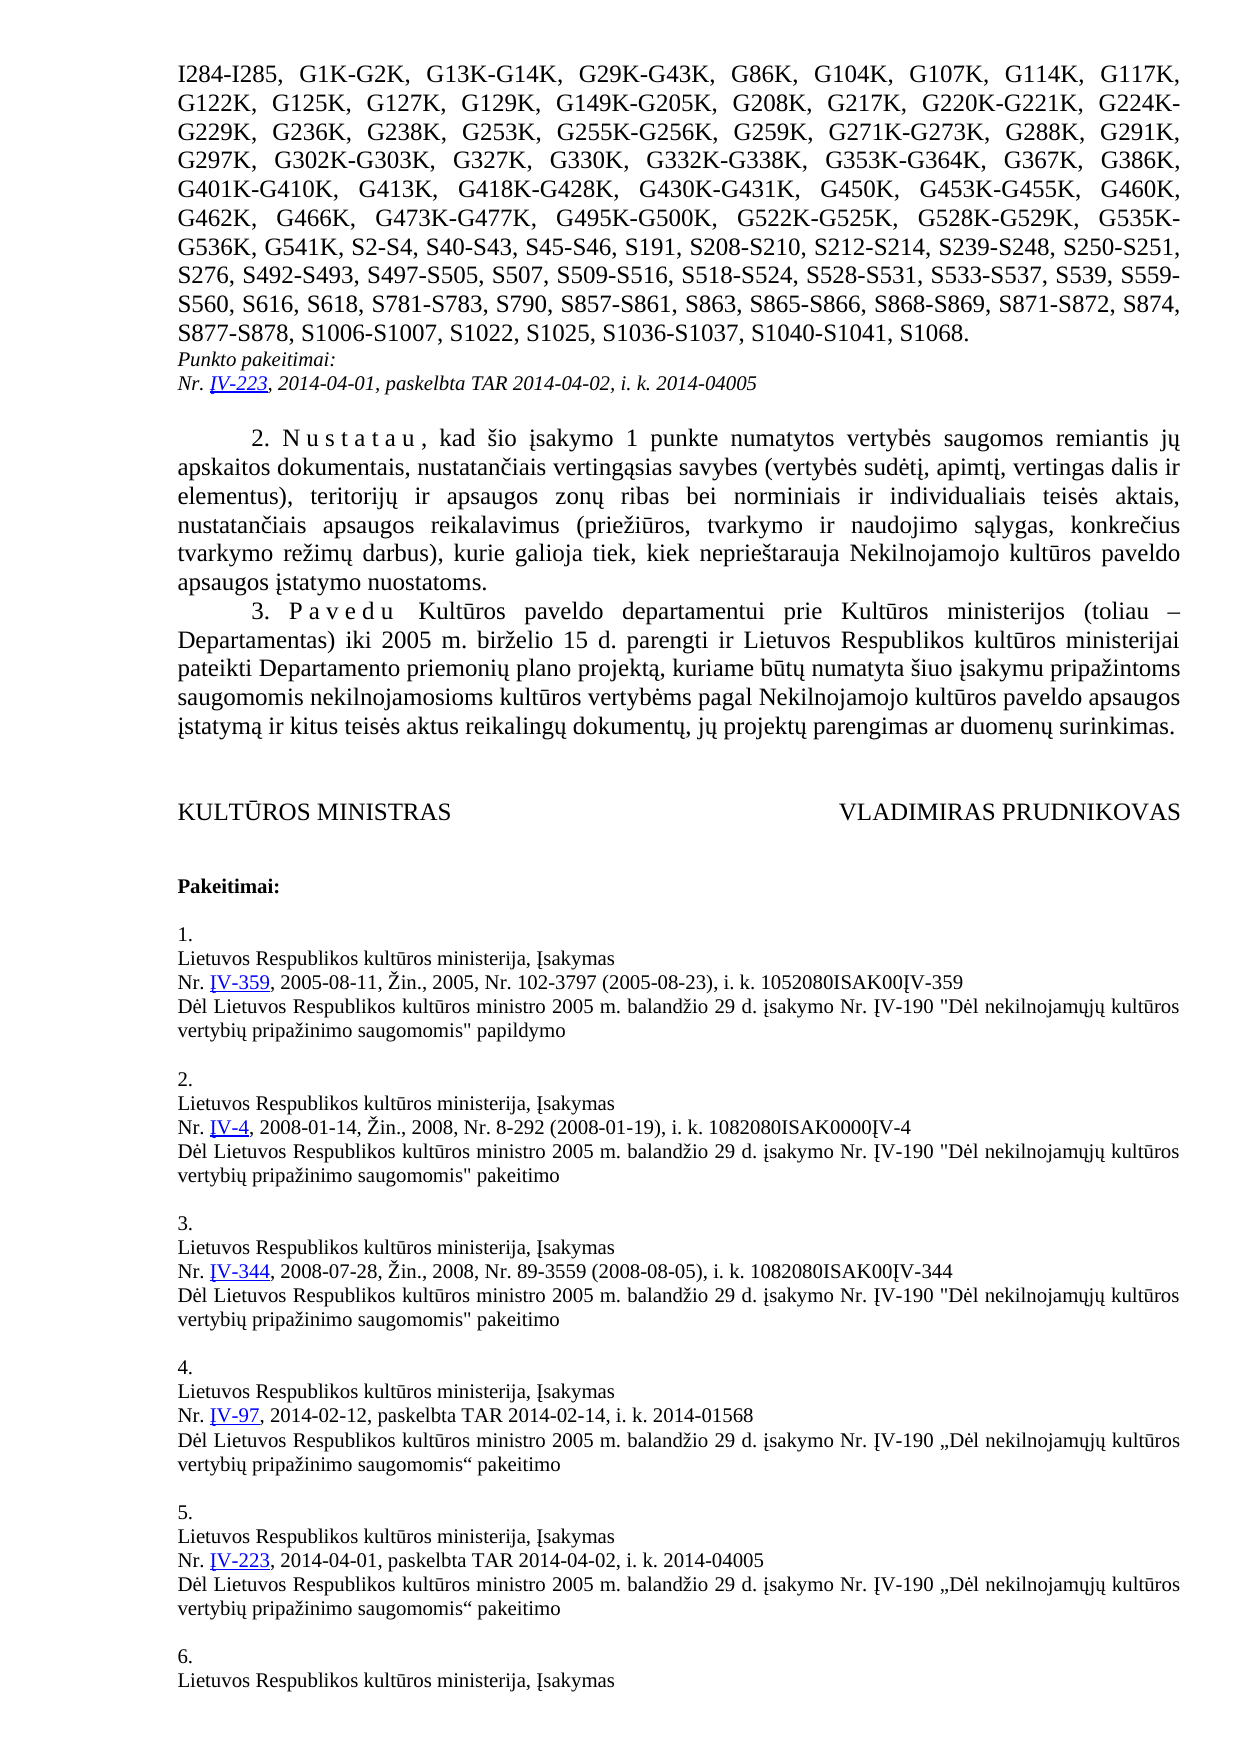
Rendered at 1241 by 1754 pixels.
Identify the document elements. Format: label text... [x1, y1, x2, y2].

text Nr. ĮV-223, 2014-04-01, paskelbta TAR 2014-04-02, i. k. 2014-04005 [177, 371, 1181, 395]
text Dėl Lietuvos Respublikos kultūros ministro 2005 m. balandžio 29 d. įsakymo Nr. ĮV-190 „Dėl nekilnojamųjų kultūros vertybių pripažinimo saugomomis“ pakeitimo [177, 1572, 1181, 1620]
text I284-I285, G1K-G2K, G13K-G14K, G29K-G43K, G86K, G104K, G107K, G114K, G117K, G122K, G125K, G127K, G129K, G149K-G205K, G208K, G217K, G220K-G221K, G224K-G229K, G236K, G238K, G253K, G255K-G256K, G259K, G271K-G273K, G288K, G291K, G297K, G302K-G303K, G327K, G330K, G332K-G338K, G353K-G364K, G367K, G386K, G401K-G410K, G413K, G418K-G428K, G430K-G431K, G450K, G453K-G455K, G460K, G462K, G466K, G473K-G477K, G495K-G500K, G522K-G525K, G528K-G529K, G535K-G536K, G541K, S2-S4, S40-S43, S45-S46, S191, S208-S210, S212-S214, S239-S248, S250-S251, S276, S492-S493, S497-S505, S507, S509-S516, S518-S524, S528-S531, S533-S537, S539, S559-S560, S616, S618, S781-S783, S790, S857-S861, S863, S865-S866, S868-S869, S871-S872, S874, S877-S878, S1006-S1007, S1022, S1025, S1036-S1037, S1040-S1041, S1068. [177, 59, 1181, 347]
text Dėl Lietuvos Respublikos kultūros ministro 2005 m. balandžio 29 d. įsakymo Nr. ĮV-190 "Dėl nekilnojamųjų kultūros vertybių pripažinimo saugomomis" papildymo [177, 994, 1181, 1042]
text Lietuvos Respublikos kultūros ministerija, Įsakymas [177, 1091, 1181, 1115]
text 4. [177, 1355, 1181, 1379]
text Dėl Lietuvos Respublikos kultūros ministro 2005 m. balandžio 29 d. įsakymo Nr. ĮV-190 „Dėl nekilnojamųjų kultūros vertybių pripažinimo saugomomis“ pakeitimo [177, 1427, 1181, 1476]
text Punkto pakeitimai: [177, 347, 1181, 371]
text KULTŪROS MINISTRAS VLADIMIRAS PRUDNIKOVAS [177, 797, 1181, 826]
text 2. [177, 1067, 1181, 1091]
text Lietuvos Respublikos kultūros ministerija, Įsakymas [177, 1524, 1181, 1548]
text Nr. ĮV-223, 2014-04-01, paskelbta TAR 2014-04-02, i. k. 2014-04005 [177, 1548, 1181, 1572]
text Lietuvos Respublikos kultūros ministerija, Įsakymas [177, 946, 1181, 970]
text Dėl Lietuvos Respublikos kultūros ministro 2005 m. balandžio 29 d. įsakymo Nr. ĮV-190 "Dėl nekilnojamųjų kultūros vertybių pripažinimo saugomomis" pakeitimo [177, 1283, 1181, 1331]
text 1. [177, 922, 1181, 946]
text 3. [177, 1211, 1181, 1235]
text Nr. ĮV-97, 2014-02-12, paskelbta TAR 2014-02-14, i. k. 2014-01568 [177, 1403, 1181, 1427]
text Lietuvos Respublikos kultūros ministerija, Įsakymas [177, 1235, 1181, 1259]
text Lietuvos Respublikos kultūros ministerija, Įsakymas [177, 1668, 1181, 1692]
text Dėl Lietuvos Respublikos kultūros ministro 2005 m. balandžio 29 d. įsakymo Nr. ĮV-190 "Dėl nekilnojamųjų kultūros vertybių pripažinimo saugomomis" pakeitimo [177, 1139, 1181, 1187]
text 2. Nustatau, kad šio įsakymo 1 punkte numatytos vertybės saugomos remiantis jų apskaitos dokumentais, nustatančiais vertingąsias savybes (vertybės sudėtį, apimtį, vertingas dalis ir elementus), teritorijų ir apsaugos zonų ribas bei norminiais ir individualiais teisės aktais, nustatančiais apsaugos reikalavimus (priežiūros, tvarkymo ir naudojimo sąlygas, konkrečius tvarkymo režimų darbus), kurie galioja tiek, kiek neprieštarauja Nekilnojamojo kultūros paveldo apsaugos įstatymo nuostatoms. [177, 423, 1181, 596]
text 3. Pavedu Kultūros paveldo departamentui prie Kultūros ministerijos (toliau – Departamentas) iki 2005 m. birželio 15 d. parengti ir Lietuvos Respublikos kultūros ministerijai pateikti Departamento priemonių plano projektą, kuriame būtų numatyta šiuo įsakymu pripažintoms saugomomis nekilnojamosioms kultūros vertybėms pagal Nekilnojamojo kultūros paveldo apsaugos įstatymą ir kitus teisės aktus reikalingų dokumentų, jų projektų parengimas ar duomenų surinkimas. [177, 596, 1181, 740]
text Nr. ĮV-359, 2005-08-11, Žin., 2005, Nr. 102-3797 (2005-08-23), i. k. 1052080ISAK00ĮV-359 [177, 970, 1181, 994]
text Lietuvos Respublikos kultūros ministerija, Įsakymas [177, 1379, 1181, 1403]
text Nr. ĮV-4, 2008-01-14, Žin., 2008, Nr. 8-292 (2008-01-19), i. k. 1082080ISAK0000ĮV-4 [177, 1115, 1181, 1139]
text 6. [177, 1644, 1181, 1668]
text Pakeitimai: [177, 874, 1181, 898]
text Nr. ĮV-344, 2008-07-28, Žin., 2008, Nr. 89-3559 (2008-08-05), i. k. 1082080ISAK00ĮV-344 [177, 1259, 1181, 1283]
text 5. [177, 1500, 1181, 1524]
